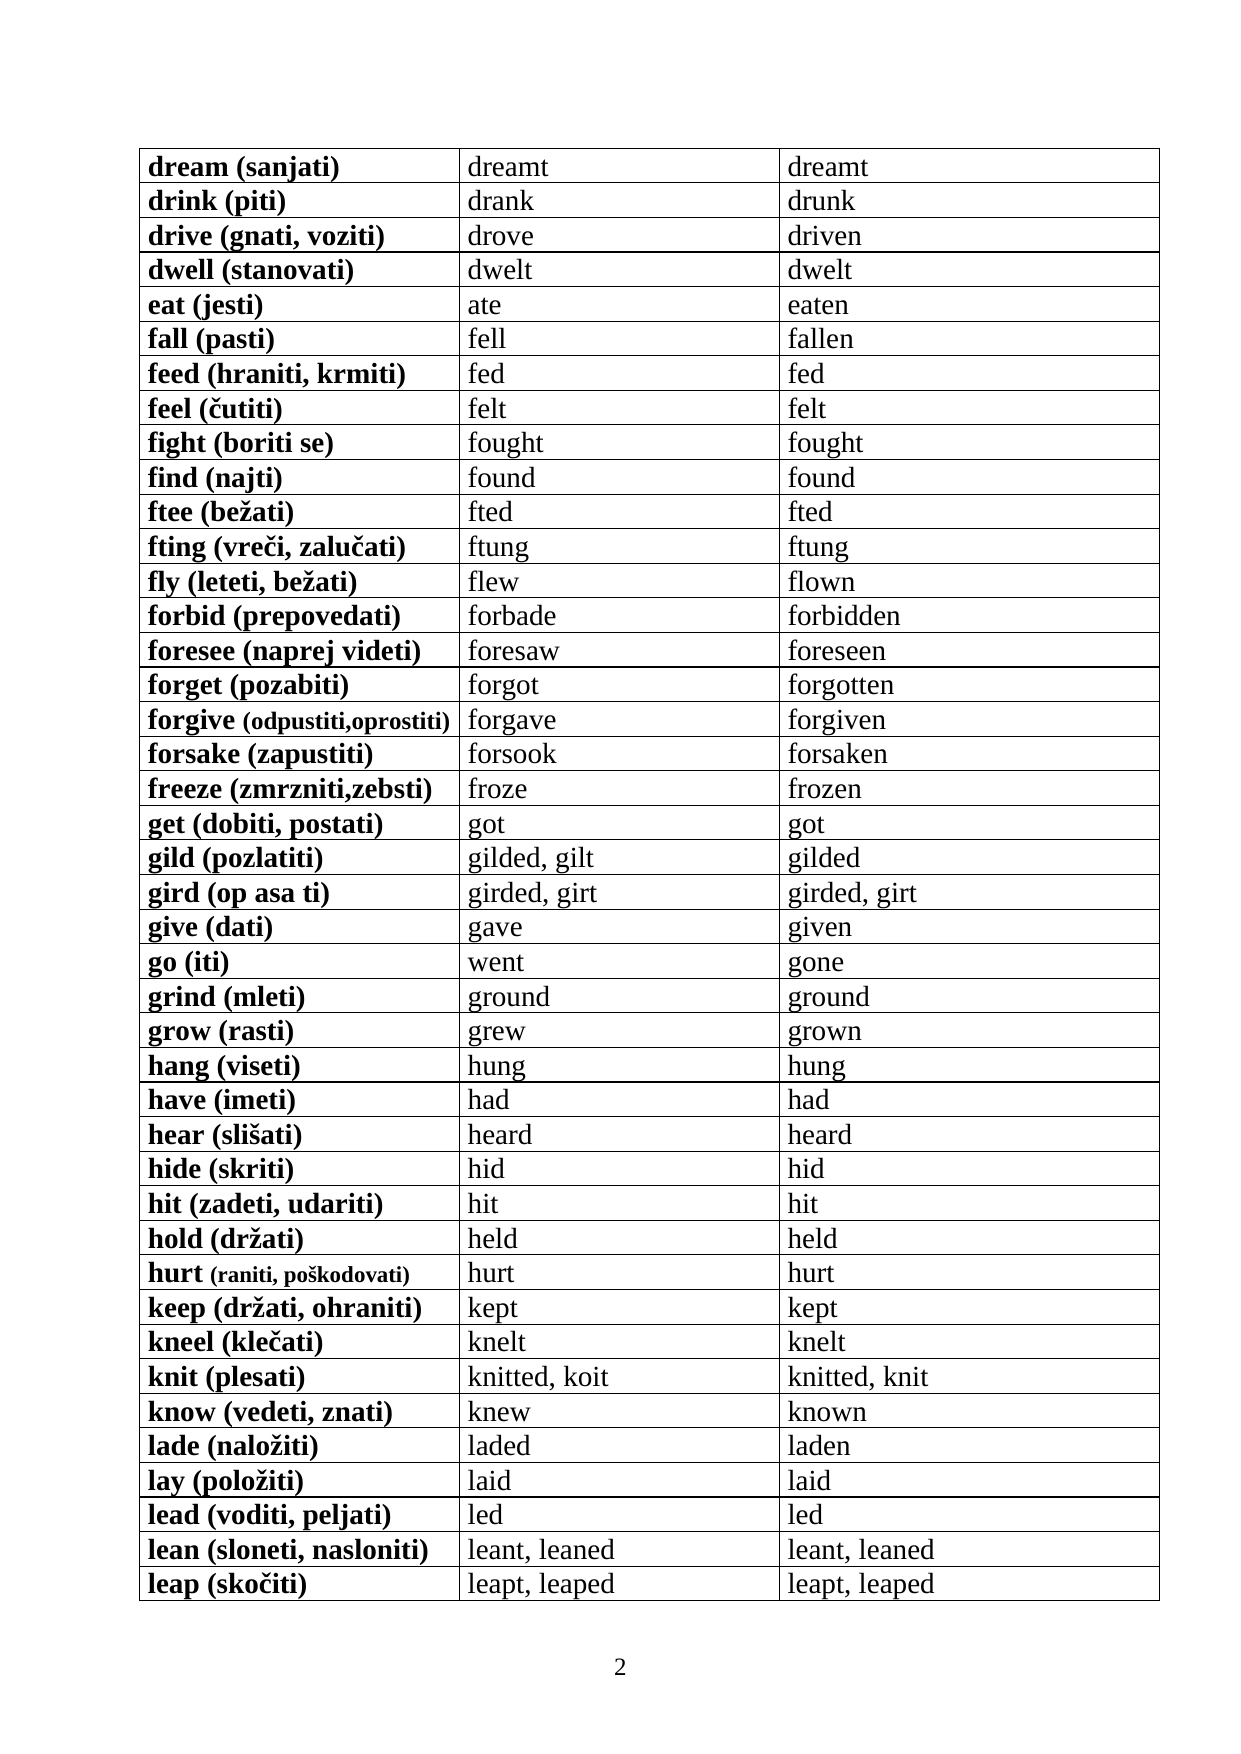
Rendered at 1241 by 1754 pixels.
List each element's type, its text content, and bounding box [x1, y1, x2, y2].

table_cell hung [460, 1048, 779, 1081]
table_cell forgot [460, 668, 779, 701]
table_cell lean (sloneti, nasloniti) [140, 1532, 459, 1566]
table_cell found [780, 460, 1159, 493]
table_cell fed [460, 356, 779, 390]
table_cell known [780, 1394, 1159, 1427]
table_cell fall (pasti) [140, 322, 459, 355]
table_cell ground [460, 979, 779, 1012]
table_cell foreseen [780, 633, 1159, 666]
table_cell flew [460, 564, 779, 597]
table_cell keep (držati, ohraniti) [140, 1290, 459, 1323]
table_cell kneel (klečati) [140, 1325, 459, 1358]
table_cell leapt, leaped [460, 1567, 779, 1600]
table_cell dream (sanjati) [140, 149, 459, 182]
table_cell give (dati) [140, 910, 459, 943]
table_cell grind (mleti) [140, 979, 459, 1012]
table_cell hid [460, 1152, 779, 1185]
table_cell gild (pozlatiti) [140, 840, 459, 874]
table_cell hit [780, 1186, 1159, 1220]
table_cell kept [780, 1290, 1159, 1323]
table_cell hold (držati) [140, 1221, 459, 1254]
table_cell fed [780, 356, 1159, 390]
table_cell leant, leaned [780, 1532, 1159, 1566]
table_cell frozen [780, 771, 1159, 805]
table_cell eaten [780, 287, 1159, 321]
table_cell flown [780, 564, 1159, 597]
table_cell gilded [780, 840, 1159, 874]
table_cell dreamt [460, 149, 779, 182]
table_cell hit (zadeti, udariti) [140, 1186, 459, 1220]
table_cell fallen [780, 322, 1159, 355]
table_cell have (imeti) [140, 1083, 459, 1116]
table_cell had [780, 1083, 1159, 1116]
table_cell heard [460, 1117, 779, 1151]
table_cell forgotten [780, 668, 1159, 701]
table_cell held [780, 1221, 1159, 1254]
table_cell felt [780, 391, 1159, 424]
table_cell led [780, 1498, 1159, 1531]
table_cell gird (op asa ti) [140, 875, 459, 908]
table_cell hit [460, 1186, 779, 1220]
table_cell had [460, 1083, 779, 1116]
table_cell grow (rasti) [140, 1013, 459, 1047]
table_cell grown [780, 1013, 1159, 1047]
table_cell forget (pozabiti) [140, 668, 459, 701]
table_cell ftung [780, 529, 1159, 563]
table_cell lead (voditi, peljati) [140, 1498, 459, 1531]
table_cell fight (boriti se) [140, 425, 459, 459]
table_cell lay (položiti) [140, 1463, 459, 1496]
table_cell grew [460, 1013, 779, 1047]
table_cell ate [460, 287, 779, 321]
table_cell drunk [780, 183, 1159, 217]
table_cell forsaken [780, 737, 1159, 770]
table_cell drive (gnati, voziti) [140, 218, 459, 251]
table_cell fting (vreči, zalučati) [140, 529, 459, 563]
table_cell freeze (zmrzniti,zebsti) [140, 771, 459, 805]
table_cell fell [460, 322, 779, 355]
table_cell hurt (raniti, poškodovati) [140, 1255, 459, 1289]
table_cell leapt, leaped [780, 1567, 1159, 1600]
table_cell felt [460, 391, 779, 424]
table_cell dreamt [780, 149, 1159, 182]
table_cell forbade [460, 598, 779, 632]
table_cell feed (hraniti, krmiti) [140, 356, 459, 390]
table_cell forbidden [780, 598, 1159, 632]
table_cell laid [780, 1463, 1159, 1496]
table_cell laden [780, 1428, 1159, 1462]
table_cell ftung [460, 529, 779, 563]
table_cell knitted, koit [460, 1359, 779, 1393]
table_cell girded, girt [780, 875, 1159, 908]
table_cell foresee (naprej videti) [140, 633, 459, 666]
table_cell laded [460, 1428, 779, 1462]
table_cell gone [780, 944, 1159, 978]
table_cell dwelt [460, 253, 779, 286]
table_cell dwelt [780, 253, 1159, 286]
table_cell kept [460, 1290, 779, 1323]
table_cell fought [780, 425, 1159, 459]
table_cell froze [460, 771, 779, 805]
table_cell forsook [460, 737, 779, 770]
table_cell forgive (odpustiti,oprostiti) [140, 702, 459, 736]
table_cell got [460, 806, 779, 839]
table_cell gilded, gilt [460, 840, 779, 874]
table_cell knew [460, 1394, 779, 1427]
table_cell eat (jesti) [140, 287, 459, 321]
table_cell knitted, knit [780, 1359, 1159, 1393]
table_cell knelt [460, 1325, 779, 1358]
table_cell knelt [780, 1325, 1159, 1358]
table_cell leap (skočiti) [140, 1567, 459, 1600]
table_cell hang (viseti) [140, 1048, 459, 1081]
table_cell drove [460, 218, 779, 251]
table_cell lade (naložiti) [140, 1428, 459, 1462]
table_cell go (iti) [140, 944, 459, 978]
table_cell foresaw [460, 633, 779, 666]
table_cell given [780, 910, 1159, 943]
table_cell fted [780, 495, 1159, 528]
table_cell leant, leaned [460, 1532, 779, 1566]
table_cell forsake (zapustiti) [140, 737, 459, 770]
table_cell girded, girt [460, 875, 779, 908]
table_cell find (najti) [140, 460, 459, 493]
table_cell forbid (prepovedati) [140, 598, 459, 632]
table_cell dwell (stanovati) [140, 253, 459, 286]
table_cell get (dobiti, postati) [140, 806, 459, 839]
table_cell forgave [460, 702, 779, 736]
table_cell hung [780, 1048, 1159, 1081]
table_cell know (vedeti, znati) [140, 1394, 459, 1427]
table_cell knit (plesati) [140, 1359, 459, 1393]
table_cell forgiven [780, 702, 1159, 736]
table_cell drank [460, 183, 779, 217]
table_cell found [460, 460, 779, 493]
table_cell hear (slišati) [140, 1117, 459, 1151]
table_cell held [460, 1221, 779, 1254]
table_cell laid [460, 1463, 779, 1496]
table_cell fly (leteti, bežati) [140, 564, 459, 597]
table_cell hide (skriti) [140, 1152, 459, 1185]
table_cell gave [460, 910, 779, 943]
table_cell hurt [780, 1255, 1159, 1289]
table_cell feel (čutiti) [140, 391, 459, 424]
table_cell got [780, 806, 1159, 839]
table_cell heard [780, 1117, 1159, 1151]
table_cell driven [780, 218, 1159, 251]
table_cell hurt [460, 1255, 779, 1289]
table_cell led [460, 1498, 779, 1531]
table_cell hid [780, 1152, 1159, 1185]
table_cell fought [460, 425, 779, 459]
table_cell went [460, 944, 779, 978]
table_cell fted [460, 495, 779, 528]
table_cell ground [780, 979, 1159, 1012]
table_cell drink (piti) [140, 183, 459, 217]
table_cell ftee (bežati) [140, 495, 459, 528]
